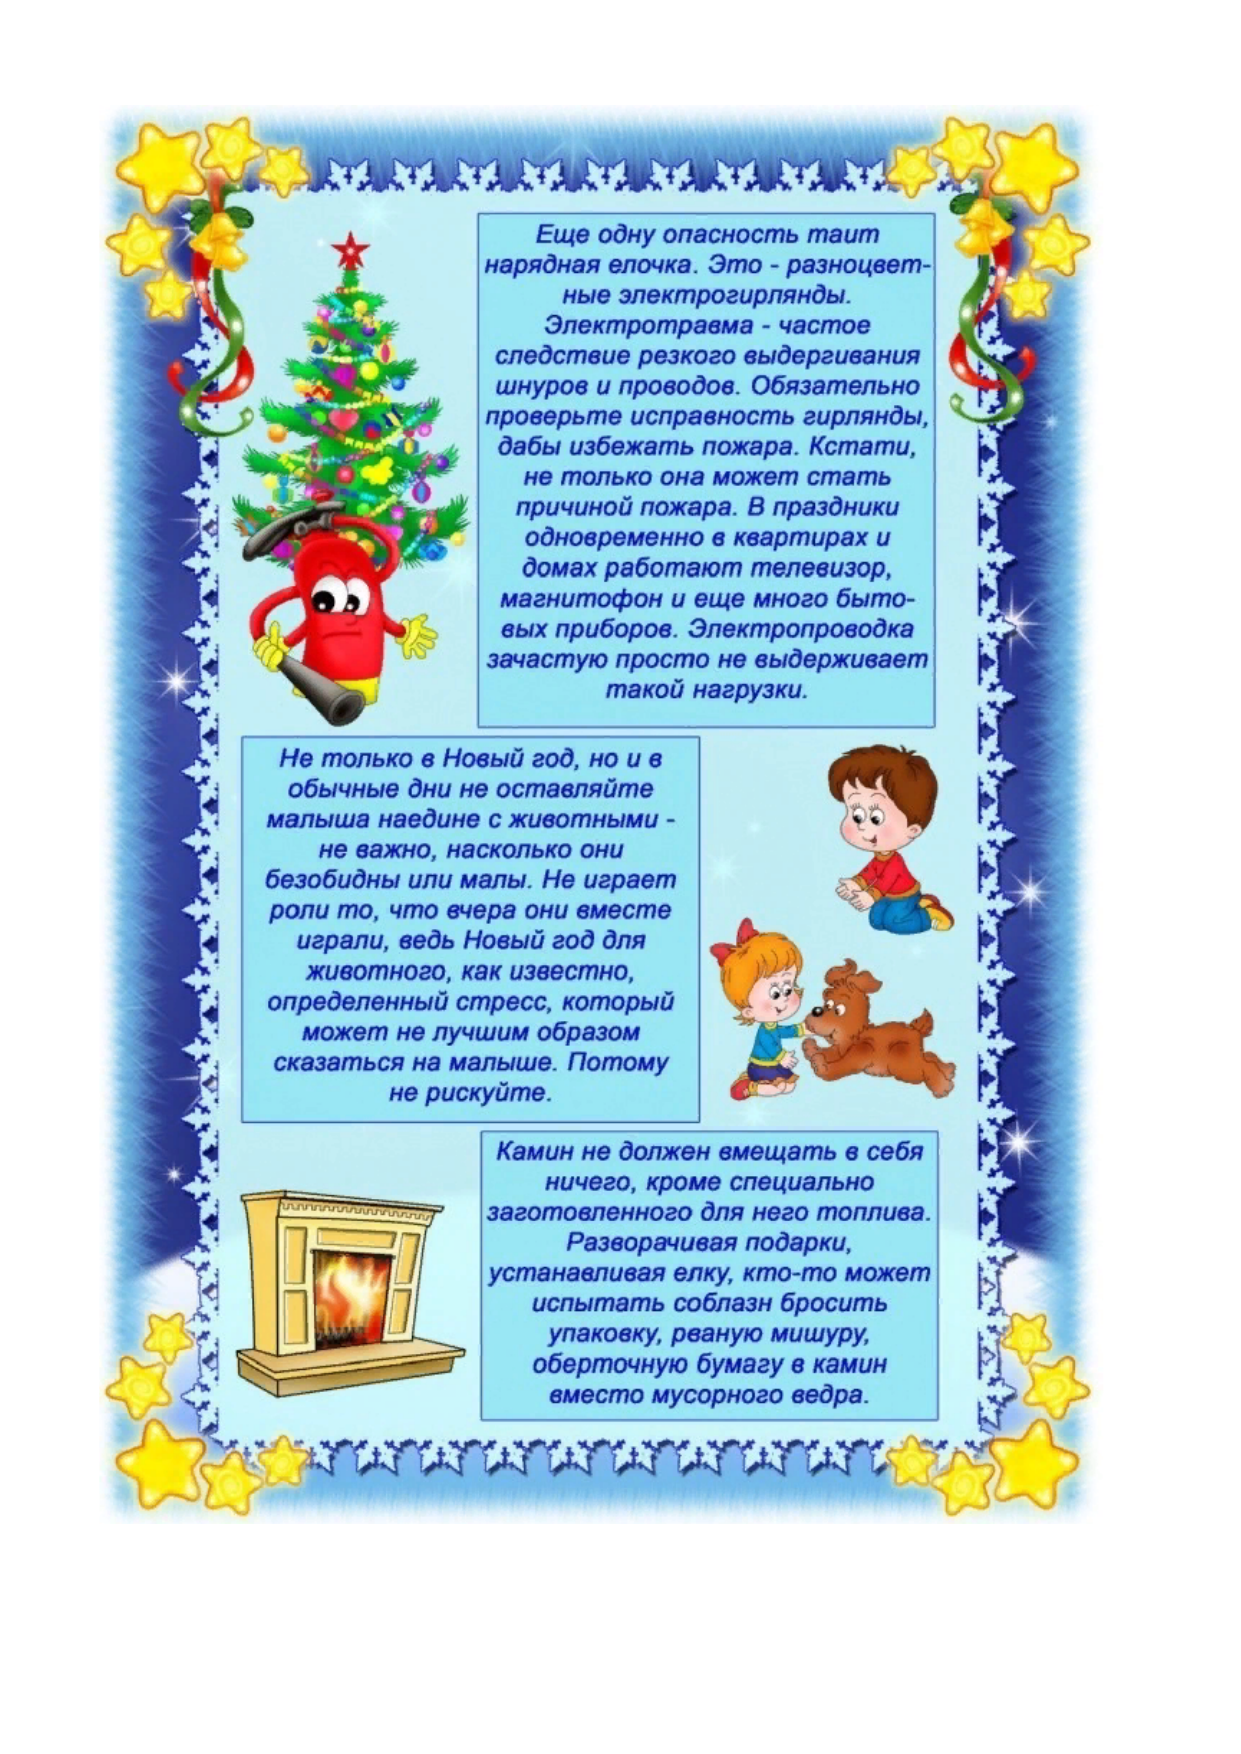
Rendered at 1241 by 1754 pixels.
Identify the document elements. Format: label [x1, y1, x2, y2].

picture [99, 105, 1104, 1524]
